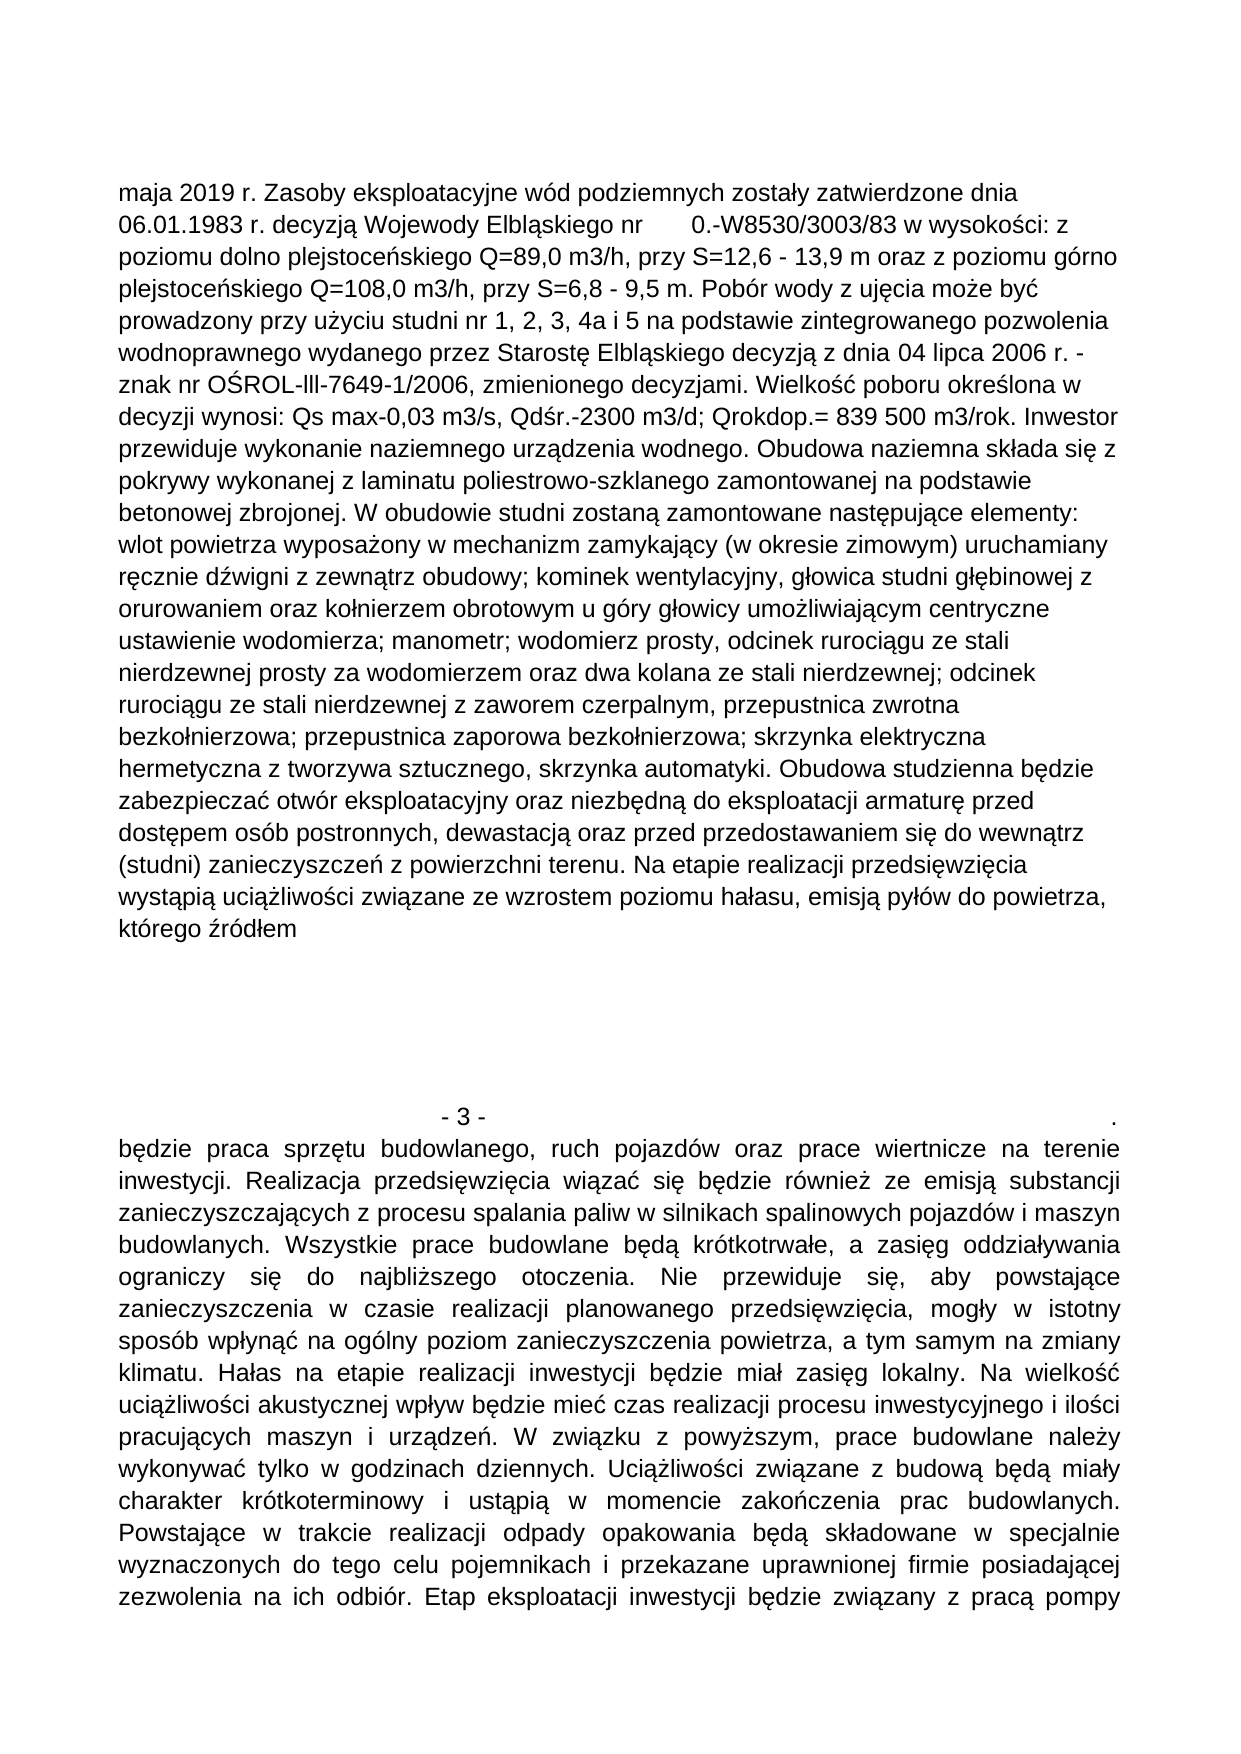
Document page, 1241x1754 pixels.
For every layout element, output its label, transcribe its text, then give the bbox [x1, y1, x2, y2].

text maja 2019 r. Zasoby eksploatacyjne wód podziemnych zostały zatwierdzone dnia 06.01.1983 r. decyzją Wojewody Elbląskiego nr 0.-W8530/3003/83 w wysokości: z poziomu dolno plejstoceńskiego Q=89,0 m3/h, przy S=12,6 - 13,9 m oraz z poziomu górno plejstoceńskiego Q=108,0 m3/h, przy S=6,8 - 9,5 m. Pobór wody z ujęcia może być prowadzony przy użyciu studni nr 1, 2, 3, 4a i 5 na podstawie zintegrowanego pozwolenia wodnoprawnego wydanego przez Starostę Elbląskiego decyzją z dnia 04 lipca 2006 r. - znak nr OŚROL-lll-7649-1/2006, zmienionego decyzjami. Wielkość poboru określona w decyzji wynosi: Qs max-0,03 m3/s, Qdśr.-2300 m3/d; Qrokdop.= 839 500 m3/rok. Inwestor przewiduje wykonanie naziemnego urządzenia wodnego. Obudowa naziemna składa się z pokrywy wykonanej z laminatu poliestrowo-szklanego zamontowanej na podstawie betonowej zbrojonej. W obudowie studni zostaną zamontowane następujące elementy: wlot powietrza wyposażony w mechanizm zamykający (w okresie zimowym) uruchamiany ręcznie dźwigni z zewnątrz obudowy; kominek wentylacyjny, głowica studni głębinowej z orurowaniem oraz kołnierzem obrotowym u góry głowicy umożliwiającym centryczne ustawienie wodomierza; manometr; wodomierz prosty, odcinek rurociągu ze stali nierdzewnej prosty za wodomierzem oraz dwa kolana ze stali nierdzewnej; odcinek rurociągu ze stali nierdzewnej z zaworem czerpalnym, przepustnica zwrotna bezkołnierzowa; przepustnica zaporowa bezkołnierzowa; skrzynka elektryczna hermetyczna z tworzywa sztucznego, skrzynka automatyki. Obudowa studzienna będzie zabezpieczać otwór eksploatacyjny oraz niezbędną do eksploatacji armaturę przed dostępem osób postronnych, dewastacją oraz przed przedostawaniem się do wewnątrz (studni) zanieczyszczeń z powierzchni terenu. Na etapie realizacji przedsięwzięcia wystąpią uciążliwości związane ze wzrostem poziomu hałasu, emisją pyłów do powietrza, którego źródłem [118, 176, 1122, 944]
text - 3 - . będzie praca sprzętu budowlanego, ruch pojazdów oraz prace wiertnicze na terenie inwestycji. Realizacja przedsięwzięcia wiązać się będzie również ze emisją substancji zanieczyszczających z procesu spalania paliw w silnikach spalinowych pojazdów i maszyn budowlanych. Wszystkie prace budowlane będą krótkotrwałe, a zasięg oddziaływania ograniczy się do najbliższego otoczenia. Nie przewiduje się, aby powstające zanieczyszczenia w czasie realizacji planowanego przedsięwzięcia, mogły w istotny sposób wpłynąć na ogólny poziom zanieczyszczenia powietrza, a tym samym na zmiany klimatu. Hałas na etapie realizacji inwestycji będzie miał zasięg lokalny. Na wielkość uciążliwości akustycznej wpływ będzie mieć czas realizacji procesu inwestycyjnego i ilości pracujących maszyn i urządzeń. W związku z powyższym, prace budowlane należy wykonywać tylko w godzinach dziennych. Uciążliwości związane z budową będą miały charakter krótkoterminowy i ustąpią w momencie zakończenia prac budowlanych. Powstające w trakcie realizacji odpady opakowania będą składowane w specjalnie wyznaczonych do tego celu pojemnikach i przekazane uprawnionej firmie posiadającej zezwolenia na ich odbiór. Etap eksploatacji inwestycji będzie związany z pracą pompy [118, 1100, 1122, 1612]
